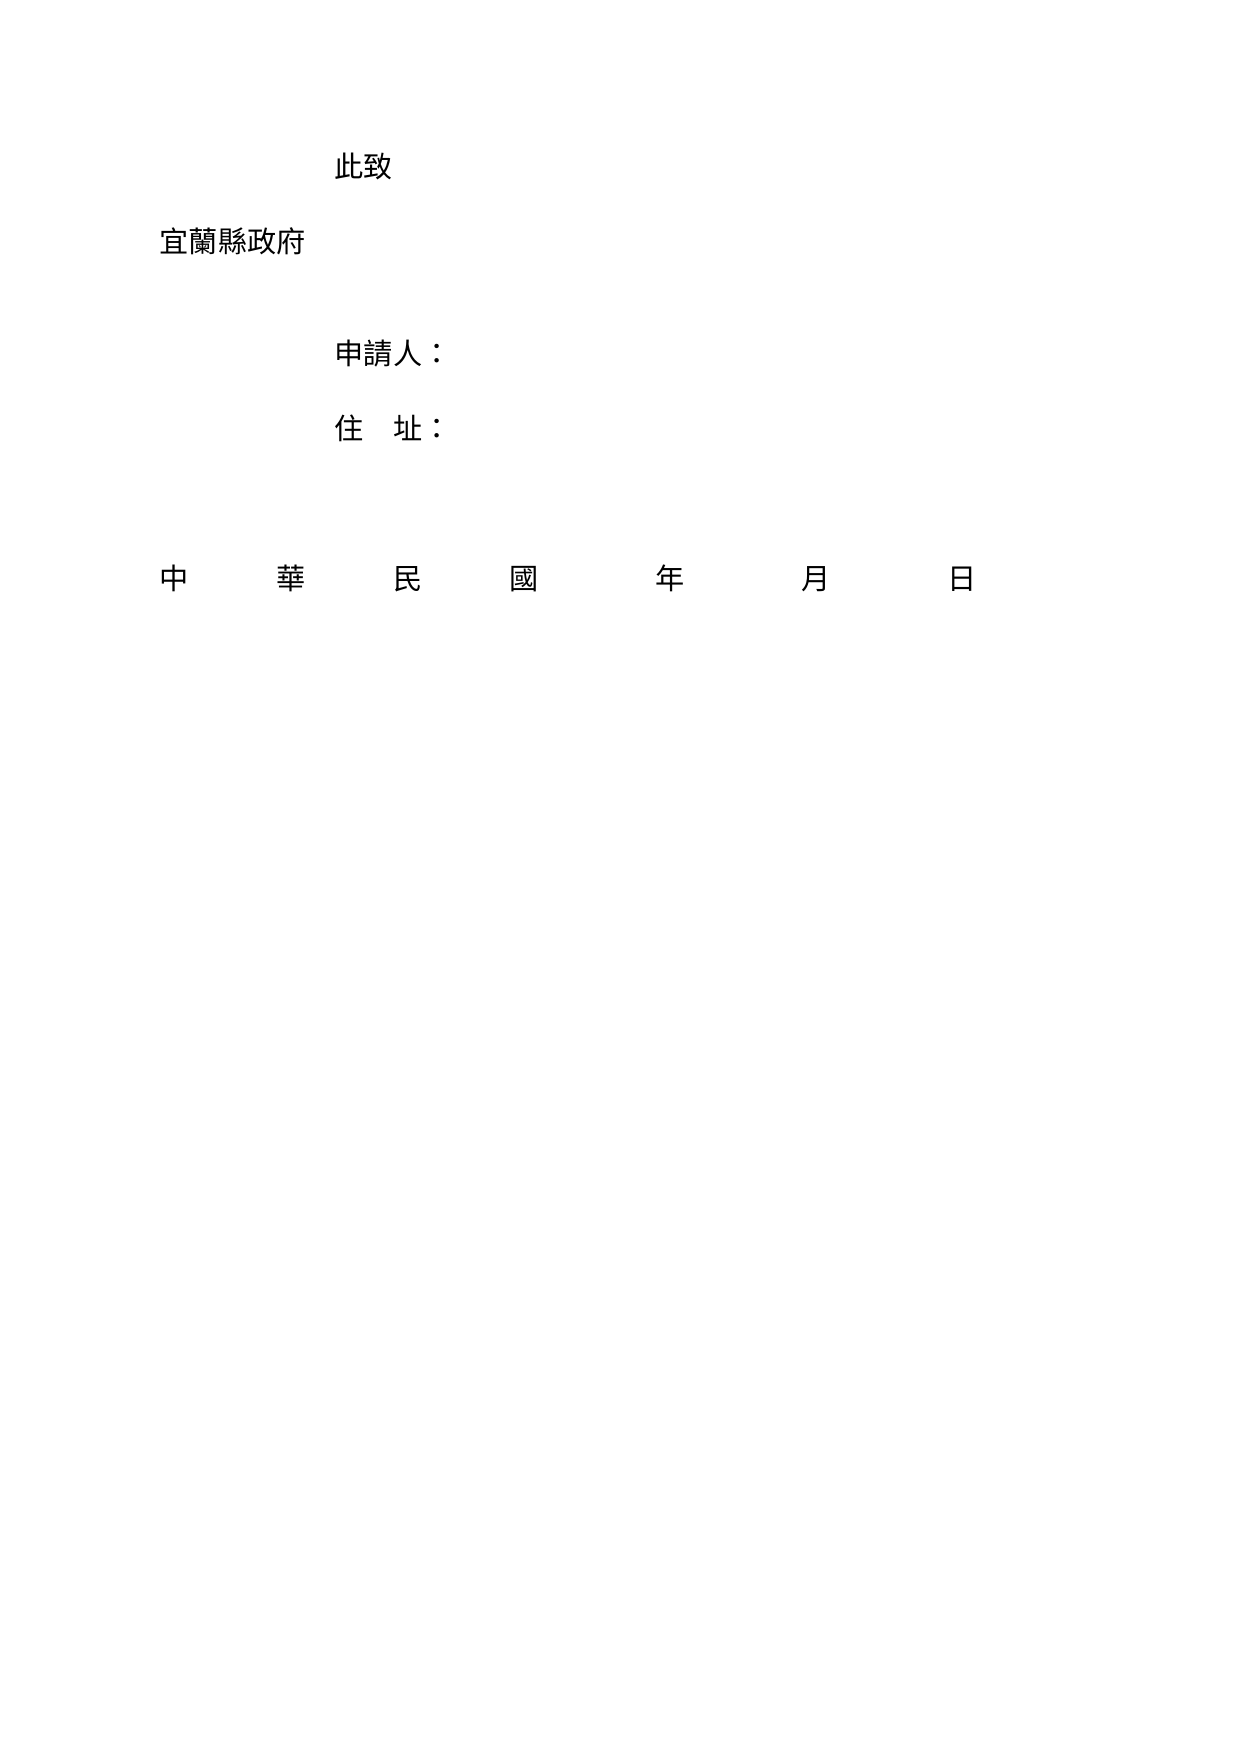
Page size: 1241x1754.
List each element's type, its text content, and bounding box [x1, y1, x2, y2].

text 中 華 民 國 年 月 日 [159, 539, 1122, 614]
text 宜蘭縣政府 [159, 202, 1122, 277]
text 住 址： [159, 389, 1122, 464]
text 此致 [159, 127, 1122, 202]
text 申請人： [159, 314, 1122, 389]
